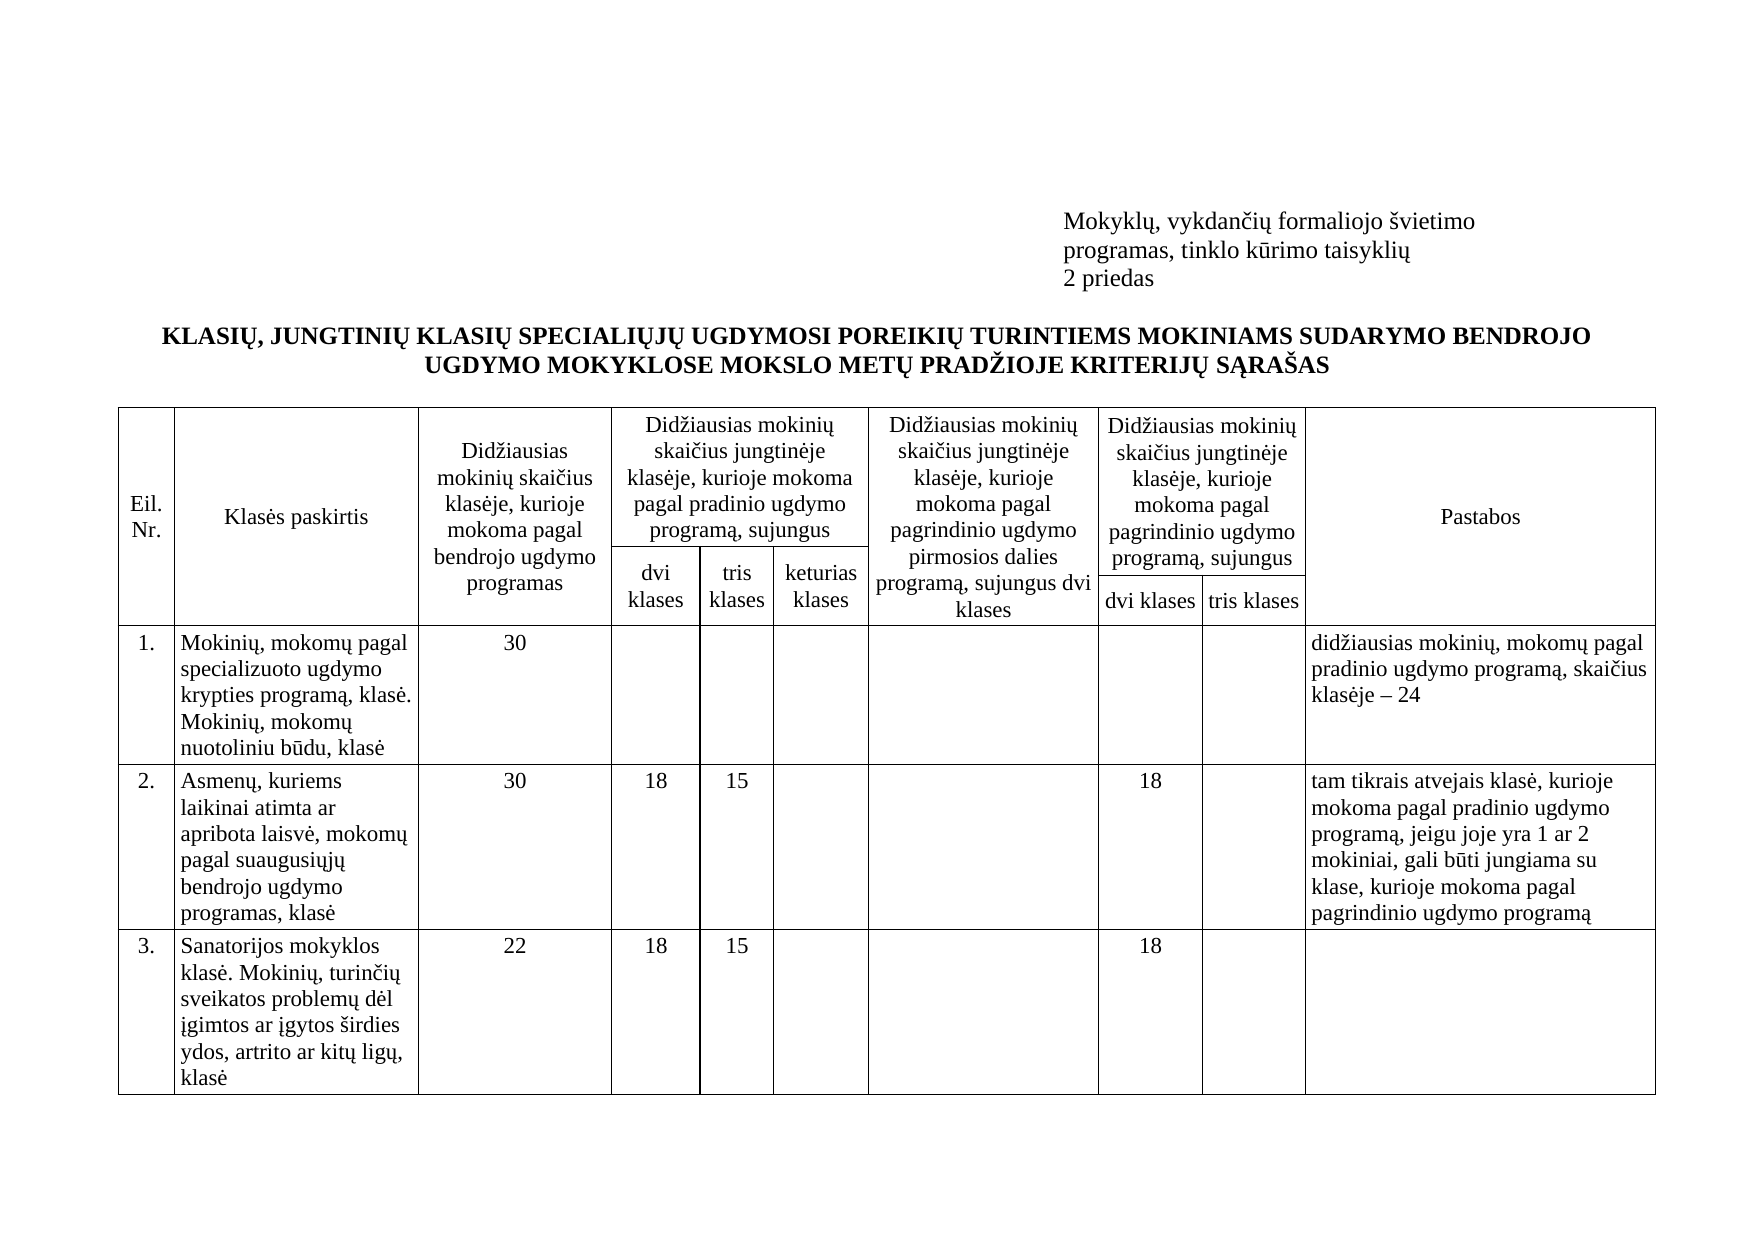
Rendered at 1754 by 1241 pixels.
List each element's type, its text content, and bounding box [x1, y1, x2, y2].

table_cell [701, 626, 773, 763]
text KLASIŲ, JUNGTINIŲ KLASIŲ SPECIALIŲJŲ UGDYMOSI POREIKIŲ TURINTIEMS MOKINIAMS SUDARYMO BENDROJO UGDYMO MOKYKLOSE MOKSLO METŲ PRADŽIOJE KRITERIJŲ sąrašas [118, 321, 1636, 378]
table_cell 2. [119, 765, 174, 928]
table_cell tris klases [1203, 576, 1305, 625]
table_cell 18 [612, 765, 699, 928]
table_cell Sanatorijos mokyklos klasė. Mokinių, turinčių sveikatos problemų dėl įgimtos ar įgytos širdies ydos, artrito ar kitų ligų, klasė [175, 930, 418, 1093]
table_cell [774, 765, 868, 928]
table_cell tam tikrais atvejais klasė, kurioje mokoma pagal pradinio ugdymo programą, jeigu joje yra 1 ar 2 mokiniai, gali būti jungiama su klase, kurioje mokoma pagal pagrindinio ugdymo programą [1306, 765, 1655, 928]
table_header Pastabos [1306, 408, 1655, 625]
table_cell 18 [1099, 930, 1202, 1093]
table_header Didžiausias mokinių skaičius klasėje, kurioje mokoma pagal bendrojo ugdymo programas [419, 408, 611, 625]
table_cell [774, 930, 868, 1093]
table_header Didžiausias mokinių skaičius jungtinėje klasėje, kurioje mokoma pagal pagrindinio ugdymo programą, sujungus [1099, 408, 1305, 574]
table_cell dvi klases [1099, 576, 1202, 625]
table_cell [612, 626, 699, 763]
table_cell [869, 765, 1098, 928]
table_cell tris klases [701, 547, 773, 625]
table_cell [1099, 626, 1202, 763]
text 2 priedas [1063, 263, 1636, 292]
table_cell 15 [701, 765, 773, 928]
table_cell 1. [119, 626, 174, 763]
table_cell keturias klases [774, 547, 868, 625]
table_cell dvi klases [612, 547, 699, 625]
table_cell 18 [1099, 765, 1202, 928]
text programas, tinklo kūrimo taisyklių [1063, 235, 1636, 263]
table_cell didžiausias mokinių, mokomų pagal pradinio ugdymo programą, skaičius klasėje – 24 [1306, 626, 1655, 763]
table_header Didžiausias mokinių skaičius jungtinėje klasėje, kurioje mokoma pagal pradinio ugdymo programą, sujungus [612, 408, 868, 546]
table_cell 15 [701, 930, 773, 1093]
table_header Eil. Nr. [119, 408, 174, 625]
table_cell [774, 626, 868, 763]
table_header Klasės paskirtis [175, 408, 418, 625]
table_cell [1306, 930, 1655, 1093]
text Mokyklų, vykdančių formaliojo švietimo [1063, 206, 1636, 235]
table_cell Mokinių, mokomų pagal specializuoto ugdymo krypties programą, klasė. Mokinių, mokomų nuotoliniu būdu, klasė [175, 626, 418, 763]
table_cell [1203, 930, 1305, 1093]
table_cell [1203, 765, 1305, 928]
table_cell 30 [419, 626, 611, 763]
table_cell [869, 930, 1098, 1093]
table_header Didžiausias mokinių skaičius jungtinėje klasėje, kurioje mokoma pagal pagrindinio ugdymo pirmosios dalies programą, sujungus dvi klases [869, 408, 1098, 625]
table_cell [869, 626, 1098, 763]
table_cell 22 [419, 930, 611, 1093]
table_cell 30 [419, 765, 611, 928]
table_cell Asmenų, kuriems laikinai atimta ar apribota laisvė, mokomų pagal suaugusiųjų bendrojo ugdymo programas, klasė [175, 765, 418, 928]
table_cell 18 [612, 930, 699, 1093]
table_cell 3. [119, 930, 174, 1093]
table_cell [1203, 626, 1305, 763]
